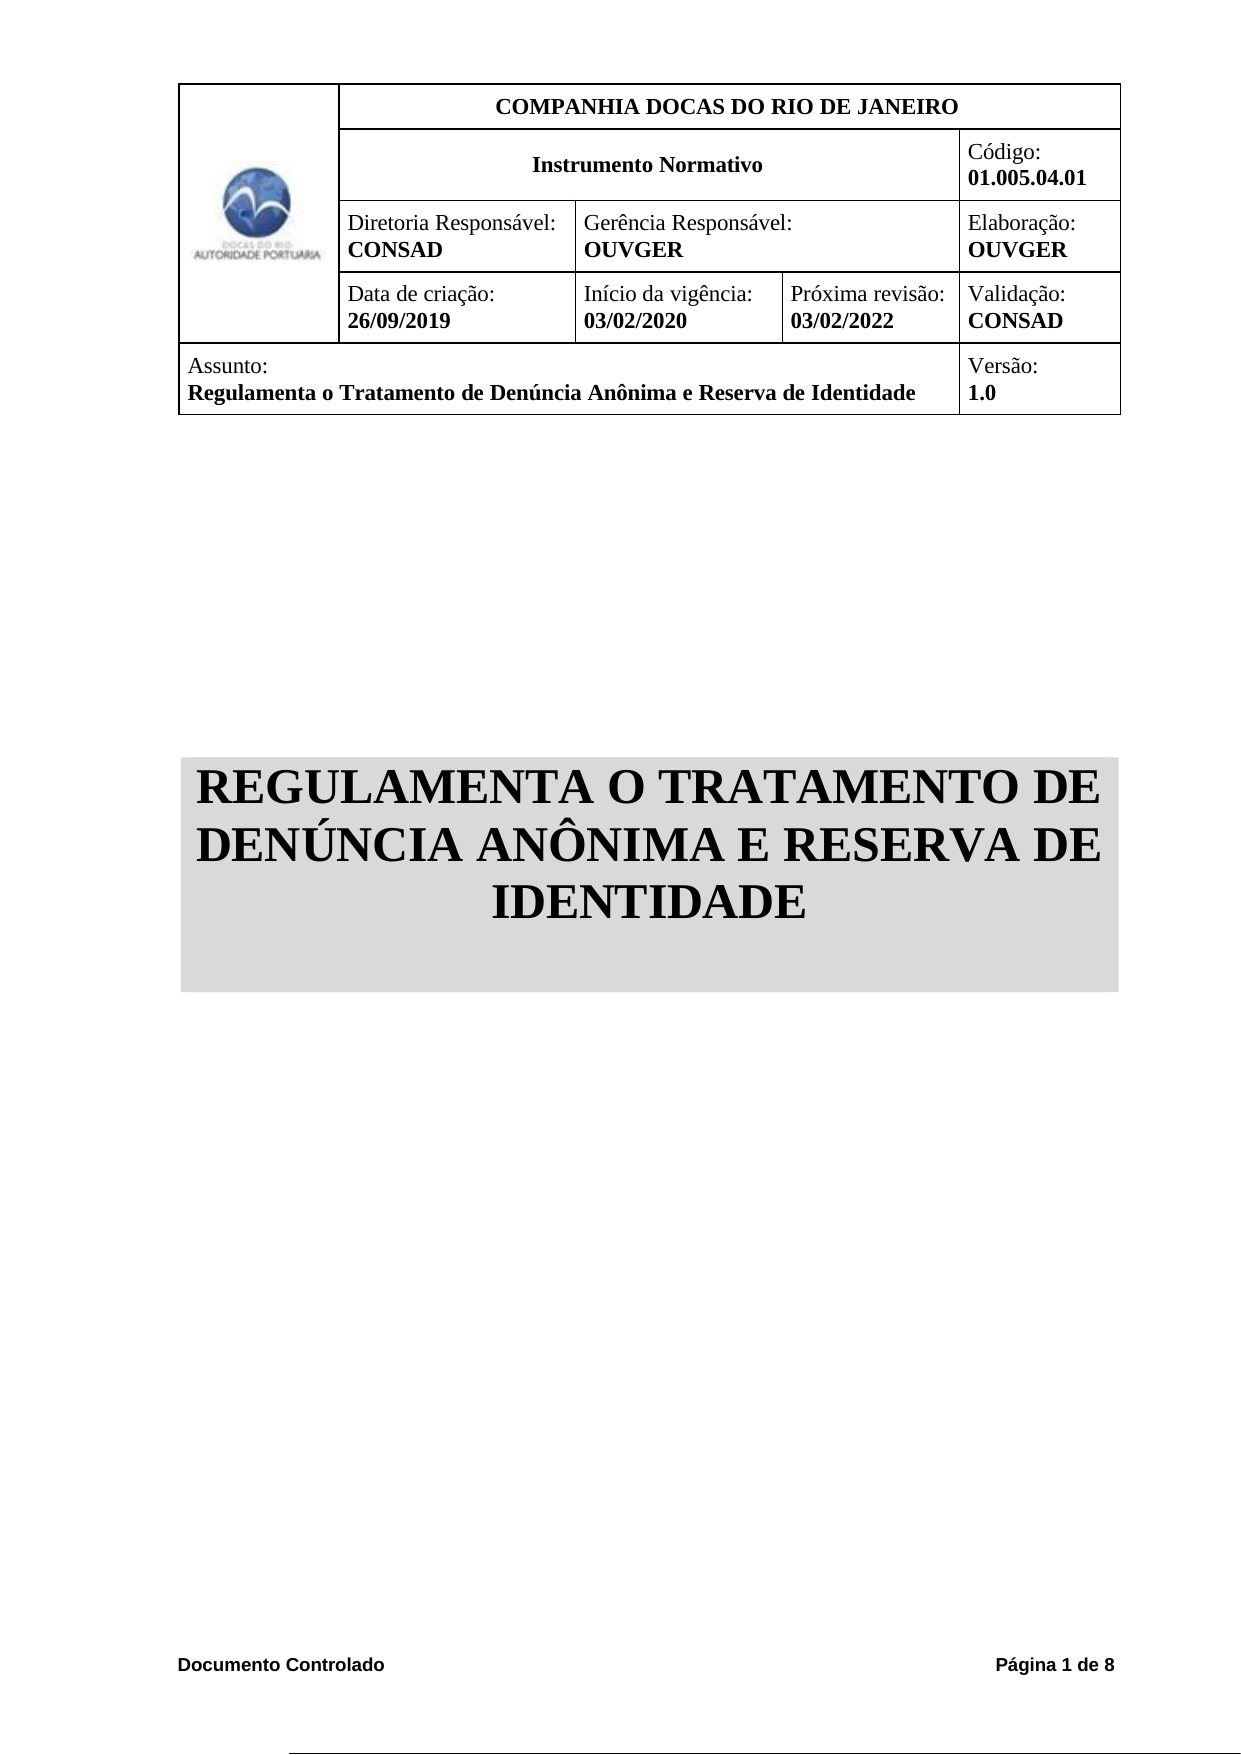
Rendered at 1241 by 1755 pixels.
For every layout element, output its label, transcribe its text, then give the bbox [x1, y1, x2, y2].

table_cell Assunto: Regulamenta o Tratamento de Denúncia Anônima e Reserva de Identidade [180, 344, 959, 414]
table_header [180, 85, 338, 342]
table_cell Código: 01.005.04.01 [960, 130, 1120, 199]
table_cell Validação: CONSAD [960, 273, 1120, 342]
table_cell Gerência Responsável: OUVGER [576, 201, 959, 271]
table_cell Instrumento Normativo [340, 130, 959, 199]
table_cell Elaboração: OUVGER [960, 201, 1120, 271]
table_cell Início da vigência: 03/02/2020 [576, 273, 782, 342]
table_header COMPANHIA DOCAS DO RIO DE JANEIRO [340, 85, 1120, 128]
table_cell Próxima revisão: 03/02/2022 [783, 273, 959, 342]
table_cell Data de criação: 26/09/2019 [340, 273, 575, 342]
table_cell Versão: 1.0 [960, 344, 1120, 414]
table_cell Diretoria Responsável: CONSAD [340, 201, 575, 271]
